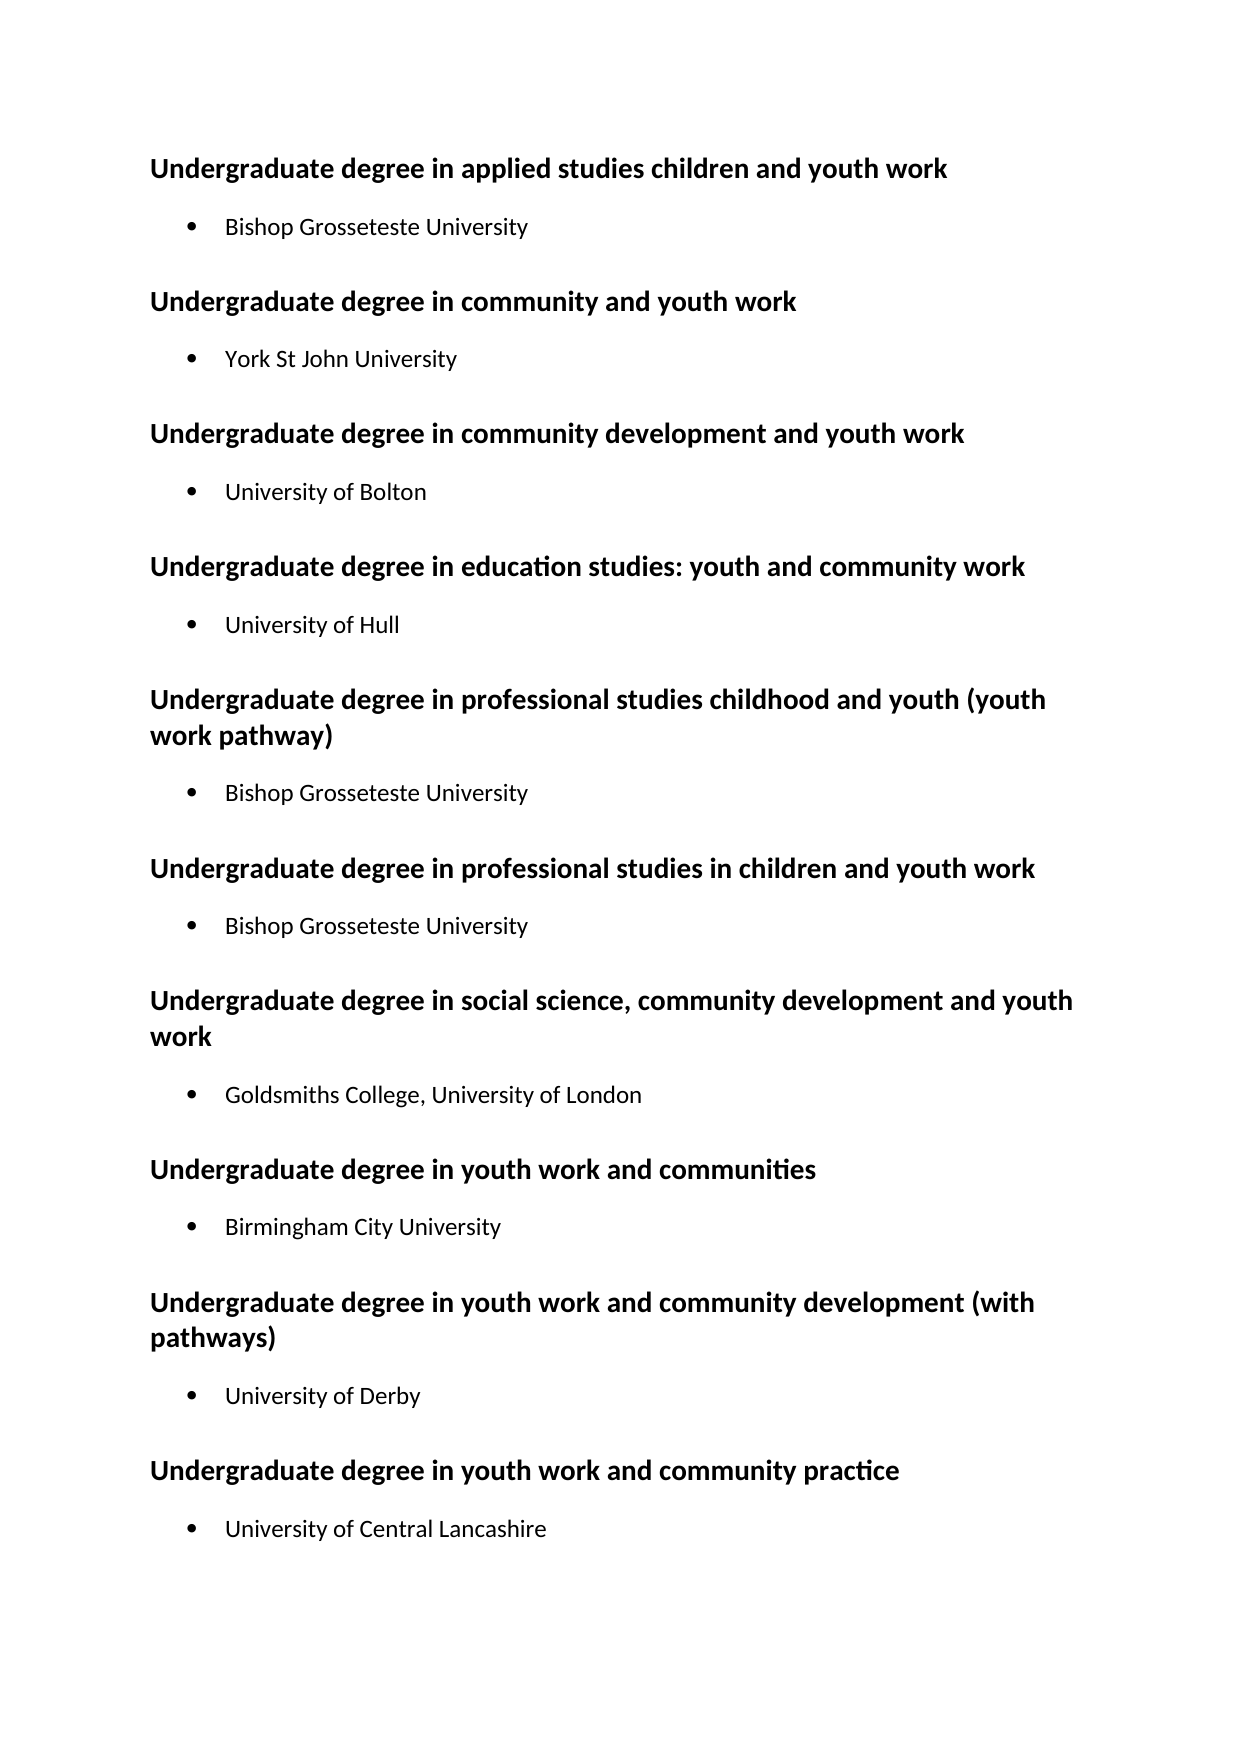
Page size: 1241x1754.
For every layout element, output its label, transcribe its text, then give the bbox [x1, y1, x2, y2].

list University of Central Lancashire [187, 1513, 1090, 1543]
subtitle Undergraduate degree in education studies: youth and community work [150, 548, 1090, 584]
list University of Bolton [187, 476, 1090, 507]
subtitle Undergraduate degree in youth work and community development (with pathways) [150, 1284, 1090, 1355]
subtitle Undergraduate degree in youth work and community practice [150, 1452, 1090, 1488]
list Bishop Grosseteste University [187, 211, 1090, 241]
subtitle Undergraduate degree in professional studies childhood and youth (youth work pathway) [150, 681, 1090, 752]
subtitle Undergraduate degree in applied studies children and youth work [150, 150, 1090, 186]
subtitle Undergraduate degree in community and youth work [150, 283, 1090, 318]
list Bishop Grosseteste University [187, 910, 1090, 941]
subtitle Undergraduate degree in social science, community development and youth work [150, 982, 1090, 1054]
list University of Derby [187, 1380, 1090, 1411]
subtitle Undergraduate degree in professional studies in children and youth work [150, 850, 1090, 885]
list Goldsmiths College, University of London [187, 1079, 1090, 1109]
list York St John University [187, 343, 1090, 374]
subtitle Undergraduate degree in youth work and communities [150, 1151, 1090, 1187]
subtitle Undergraduate degree in community development and youth work [150, 416, 1090, 451]
list Bishop Grosseteste University [187, 777, 1090, 808]
list Birmingham City University [187, 1212, 1090, 1242]
list University of Hull [187, 609, 1090, 639]
